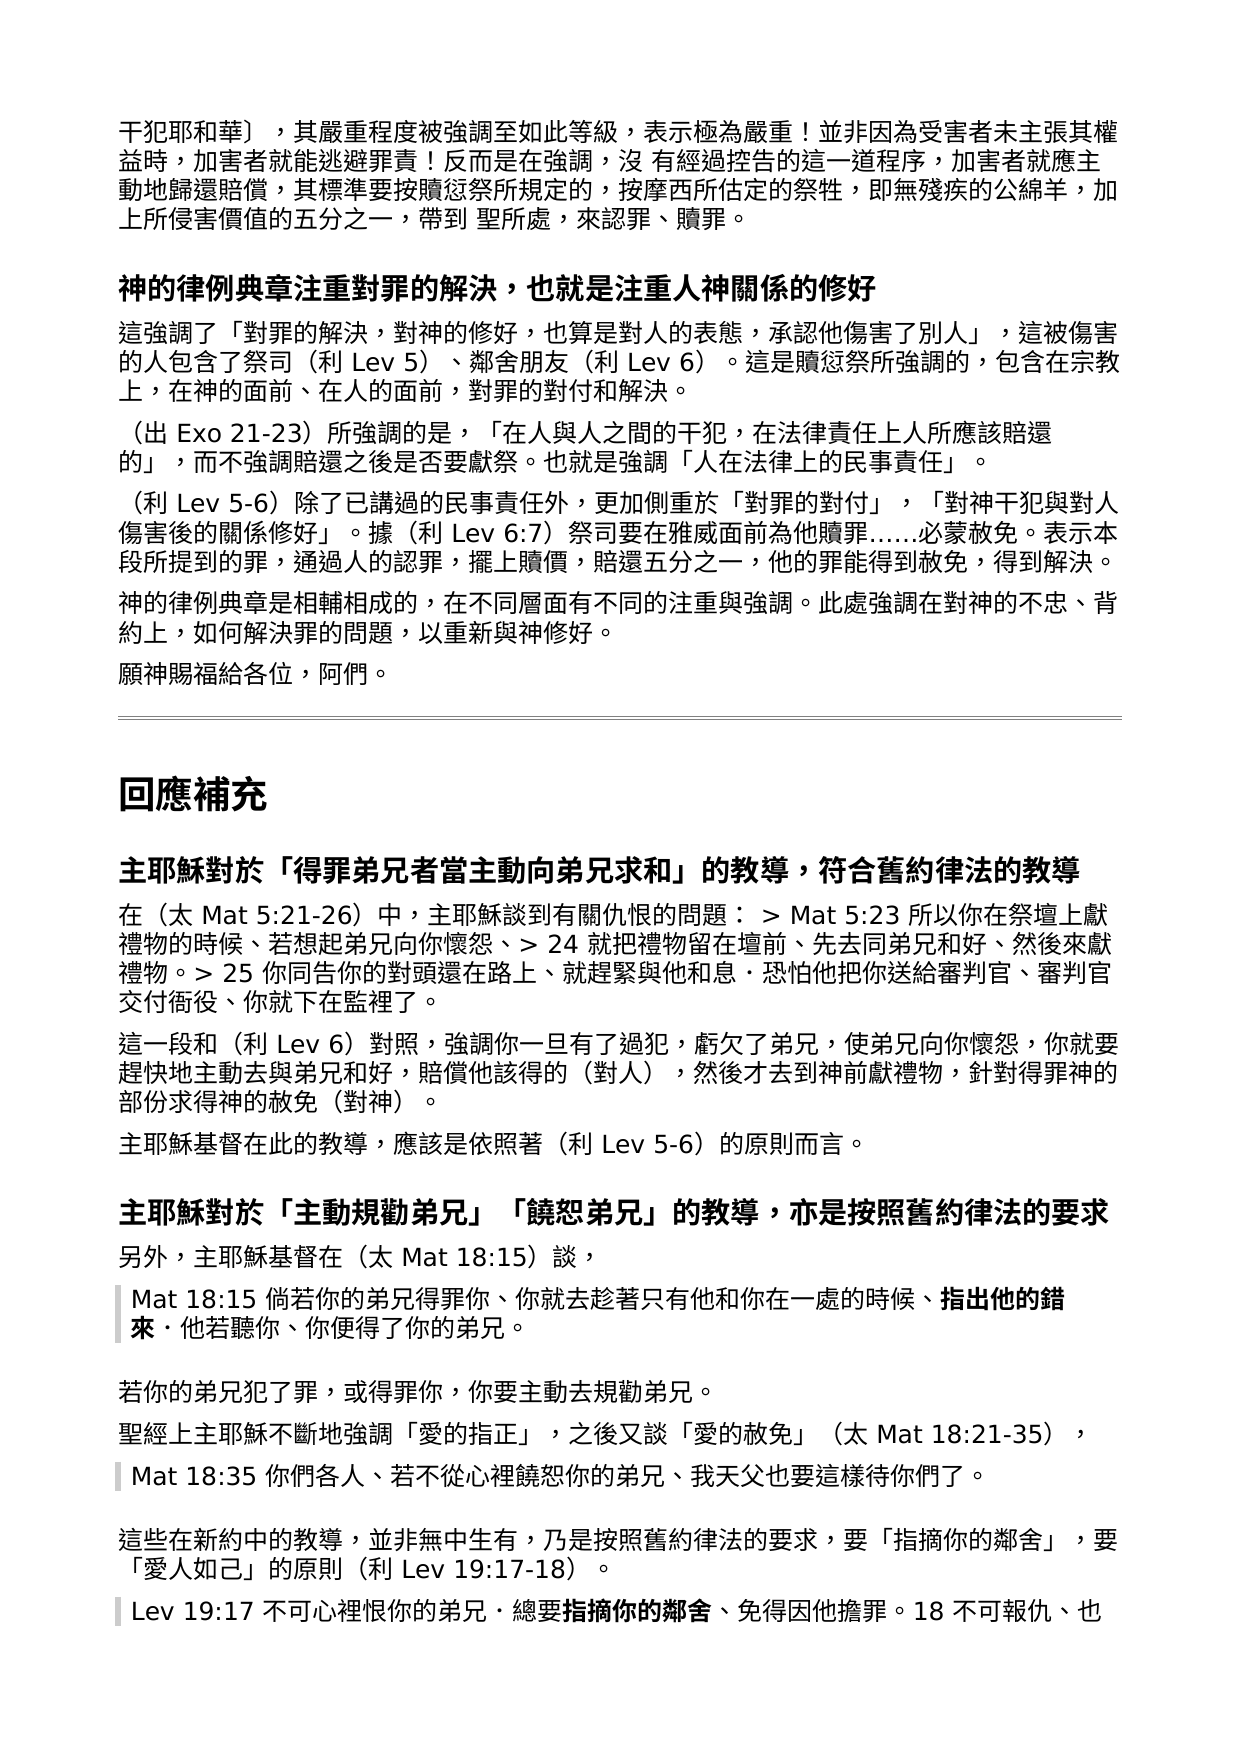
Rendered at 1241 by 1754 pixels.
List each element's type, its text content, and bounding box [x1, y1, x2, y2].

subtitle 主耶穌對於「主動規勸弟兄」「饒恕弟兄」的教導，亦是按照舊約律法的要求 [118, 1197, 1122, 1231]
text （出 Exo 21-23）所強調的是，「在人與人之間的干犯，在法律責任上人所應該賠還的」，而不強調賠還之後是否要獻祭。也就是強調「人在法律上的民事責任」。 [118, 419, 1122, 477]
text 神的律例典章是相輔相成的，在不同層面有不同的注重與強調。此處強調在對神的不忠、背約上，如何解決罪的問題，以重新與神修好。 [118, 589, 1122, 648]
text 聖經上主耶穌不斷地強調「愛的指正」，之後又談「愛的赦免」（太 Mat 18:21-35）， [118, 1420, 1122, 1449]
table_header Lev 19:17 不可心裡恨你的弟兄．總要指摘你的鄰舍、免得因他擔罪。18 不可報仇、也 [121, 1597, 1122, 1626]
table_header Mat 18:15 倘若你的弟兄得罪你、你就去趁著只有他和你在一處的時候、指出他的錯來．他若聽你、你便得了你的弟兄。 [121, 1285, 1122, 1343]
subtitle 神的律例典章注重對罪的解決，也就是注重人神關係的修好 [118, 272, 1122, 306]
text 若你的弟兄犯了罪，或得罪你，你要主動去規勸弟兄。 [118, 1378, 1122, 1407]
text 願神賜福給各位，阿們。 [118, 660, 1122, 689]
text （利 Lev 5-6）除了已講過的民事責任外，更加側重於「對罪的對付」，「對神干犯與對人傷害後的關係修好」。據（利 Lev 6:7）祭司要在雅威面前為他贖罪……必蒙赦免。表示本段所提到的罪，通過人的認罪，擺上贖價，賠還五分之一，他的罪能得到赦免，得到解決。 [118, 489, 1122, 577]
table_header Mat 18:35 你們各人、若不從心裡饒恕你的弟兄、我天父也要這樣待你們了。 [121, 1462, 1122, 1491]
text 在（太 Mat 5:21-26）中，主耶穌談到有關仇恨的問題： > Mat 5:23 所以你在祭壇上獻禮物的時候、若想起弟兄向你懷怨、> 24 就把禮物留在壇前、先去同弟兄和好、然後來獻禮物。> 25 你同告你的對頭還在路上、就趕緊與他和息．恐怕他把你送給審判官、審判官交付衙役、你就下在監裡了。 [118, 901, 1122, 1018]
text 這些在新約中的教導，並非無中生有，乃是按照舊約律法的要求，要「指摘你的鄰舍」，要「愛人如己」的原則（利 Lev 19:17-18）。 [118, 1526, 1122, 1584]
text 主耶穌基督在此的教導，應該是依照著（利 Lev 5-6）的原則而言。 [118, 1130, 1122, 1159]
text 干犯耶和華〕，其嚴重程度被強調至如此等級，表示極為嚴重！並非因為受害者未主張其權益時，加害者就能逃避罪責！反而是在強調，沒 有經過控告的這一道程序，加害者就應主動地歸還賠償，其標準要按贖愆祭所規定的，按摩西所估定的祭牲，即無殘疾的公綿羊，加上所侵害價值的五分之一，帶到 聖所處，來認罪、贖罪。 [118, 118, 1122, 235]
subtitle 主耶穌對於「得罪弟兄者當主動向弟兄求和」的教導，符合舊約律法的教導 [118, 854, 1122, 888]
subtitle 回應補充 [118, 773, 1122, 817]
text 這強調了「對罪的解決，對神的修好，也算是對人的表態，承認他傷害了別人」，這被傷害的人包含了祭司（利 Lev 5）、鄰舍朋友（利 Lev 6）。這是贖愆祭所強調的，包含在宗教上，在神的面前、在人的面前，對罪的對付和解決。 [118, 319, 1122, 406]
text 這一段和（利 Lev 6）對照，強調你一旦有了過犯，虧欠了弟兄，使弟兄向你懷怨，你就要趕快地主動去與弟兄和好，賠償他該得的（對人），然後才去到神前獻禮物，針對得罪神的部份求得神的赦免（對神）。 [118, 1030, 1122, 1118]
text 另外，主耶穌基督在（太 Mat 18:15）談， [118, 1243, 1122, 1272]
